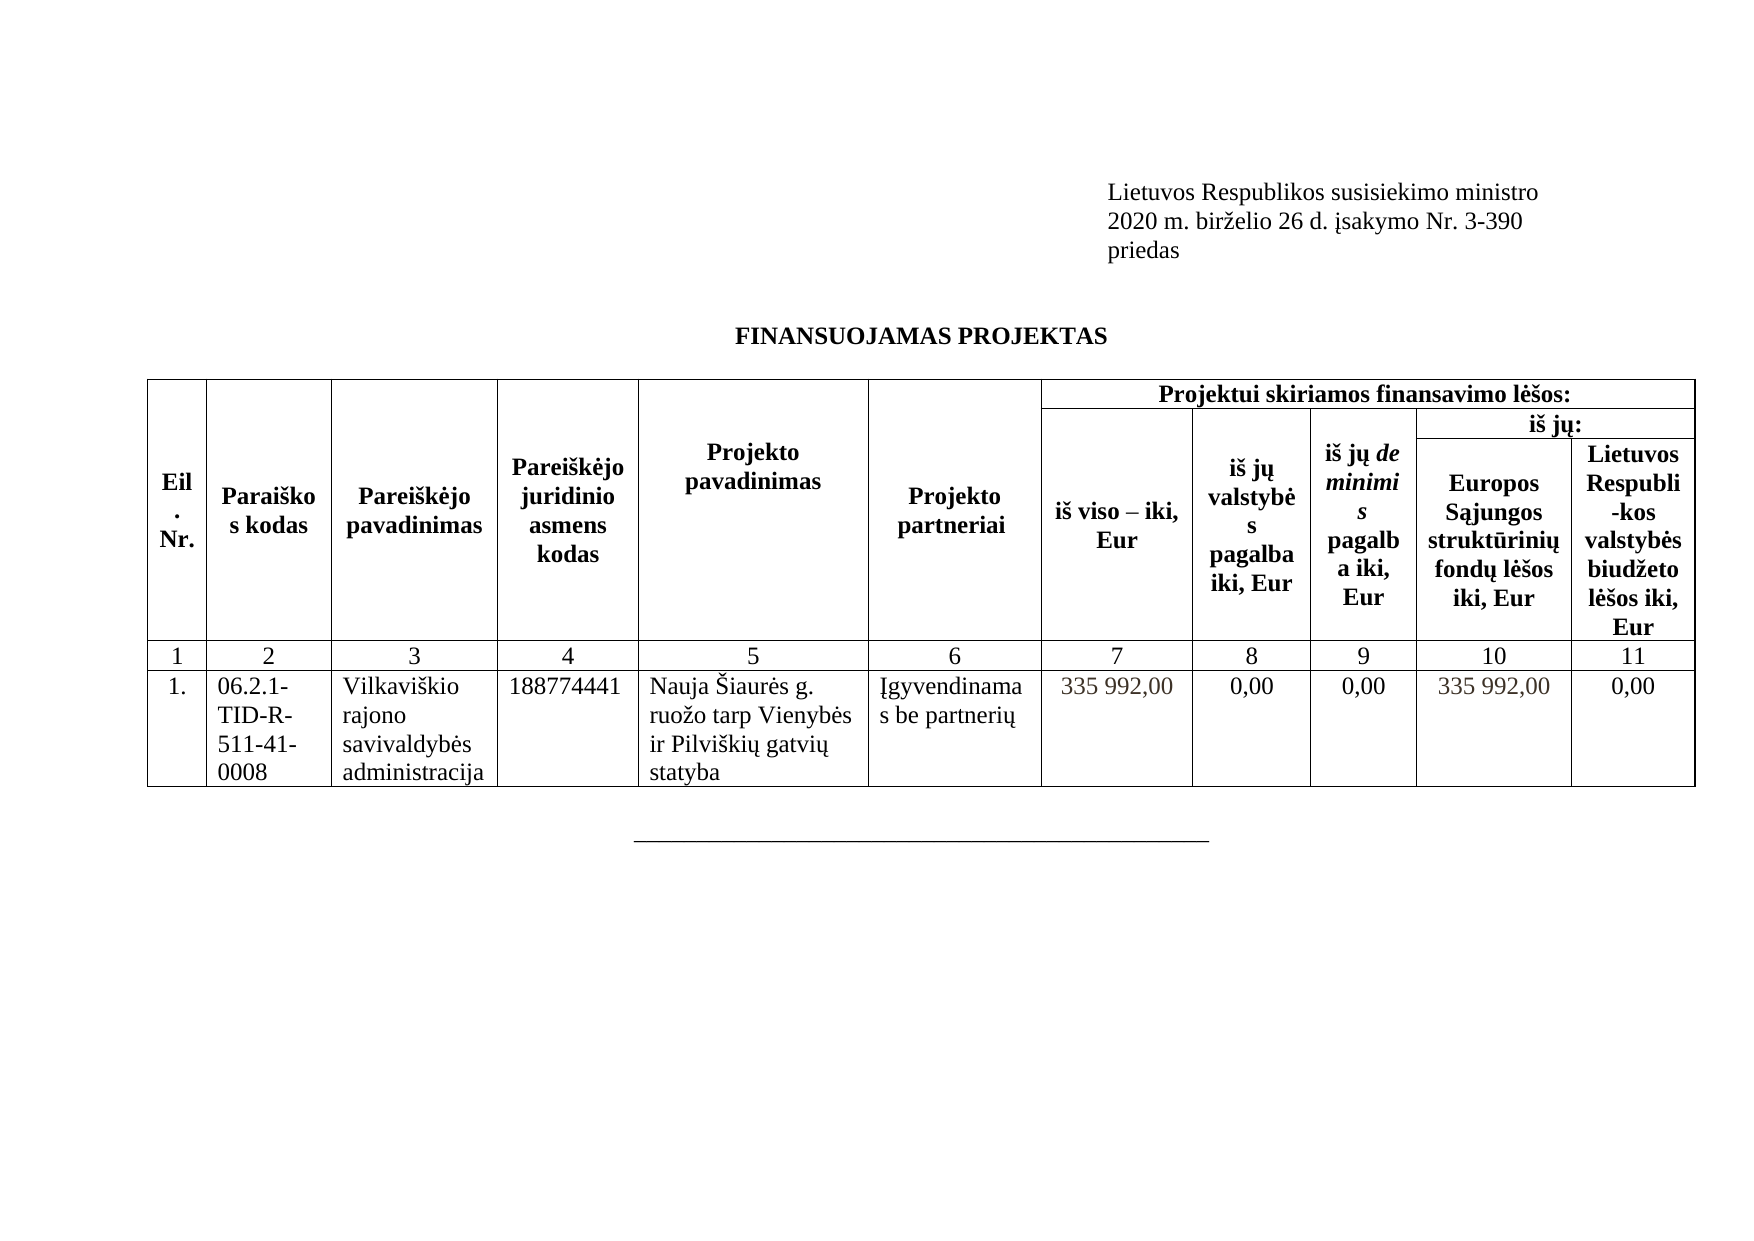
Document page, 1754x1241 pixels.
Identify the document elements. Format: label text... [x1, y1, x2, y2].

table_cell 0,00 [1193, 671, 1310, 786]
table_cell 0,00 [1572, 671, 1694, 786]
table_cell Įgyvendinamas be partnerių [869, 671, 1041, 786]
table_cell iš viso – iki, Eur [1042, 409, 1192, 640]
table_cell Lietuvos Respubli-kos valstybės biudžeto lėšos iki, Eur [1572, 439, 1694, 640]
table_cell 7 [1042, 641, 1192, 670]
table_cell 11 [1572, 641, 1694, 670]
table_cell 6 [869, 641, 1041, 670]
table_cell iš jų valstybės pagalba iki, Eur [1193, 409, 1310, 640]
table_cell Nauja Šiaurės g. ruožo tarp Vienybės ir Pilviškių gatvių statyba [639, 671, 868, 786]
table_header Projektui skiriamos finansavimo lėšos: [1042, 380, 1694, 408]
table_cell 1 [148, 641, 206, 670]
table_header Paraiškos kodas [207, 380, 331, 640]
table_header Projekto partneriai [869, 380, 1041, 640]
text ______________________________________________ [148, 816, 1695, 845]
text Lietuvos Respublikos susisiekimo ministro [1107, 177, 1624, 206]
table_cell 5 [639, 641, 868, 670]
table_header Pareiškėjo juridinio asmens kodas [498, 380, 638, 640]
table_cell 3 [332, 641, 497, 670]
table_cell iš jų de minimis pagalba iki, Eur [1311, 409, 1416, 640]
table_cell 8 [1193, 641, 1310, 670]
text 2020 m. birželio 26 d. įsakymo Nr. 3-390 [1107, 206, 1624, 235]
table_cell Europos Sąjungos struktūrinių fondų lėšos iki, Eur [1417, 439, 1571, 640]
table_header Projekto pavadinimas [639, 380, 868, 640]
table_cell 188774441 [498, 671, 638, 786]
table_cell 06.2.1-TID-R-511-41-0008 [207, 671, 331, 786]
table_cell 9 [1311, 641, 1416, 670]
table_cell iš jų: [1417, 409, 1694, 438]
table_cell 4 [498, 641, 638, 670]
table_cell 2 [207, 641, 331, 670]
table_cell 335 992,00 [1042, 671, 1192, 786]
table_header Pareiškėjo pavadinimas [332, 380, 497, 640]
text priedas [1107, 235, 1624, 263]
table_cell Vilkaviškio rajono savivaldybės administracija [332, 671, 497, 786]
table_header Eil. Nr. [148, 380, 206, 640]
table_cell 1. [148, 671, 206, 786]
text FINANSUOJAMAS PROJEKTAS [148, 321, 1695, 350]
table_cell 10 [1417, 641, 1571, 670]
table_cell 0,00 [1311, 671, 1416, 786]
table_cell 335 992,00 [1417, 671, 1571, 786]
